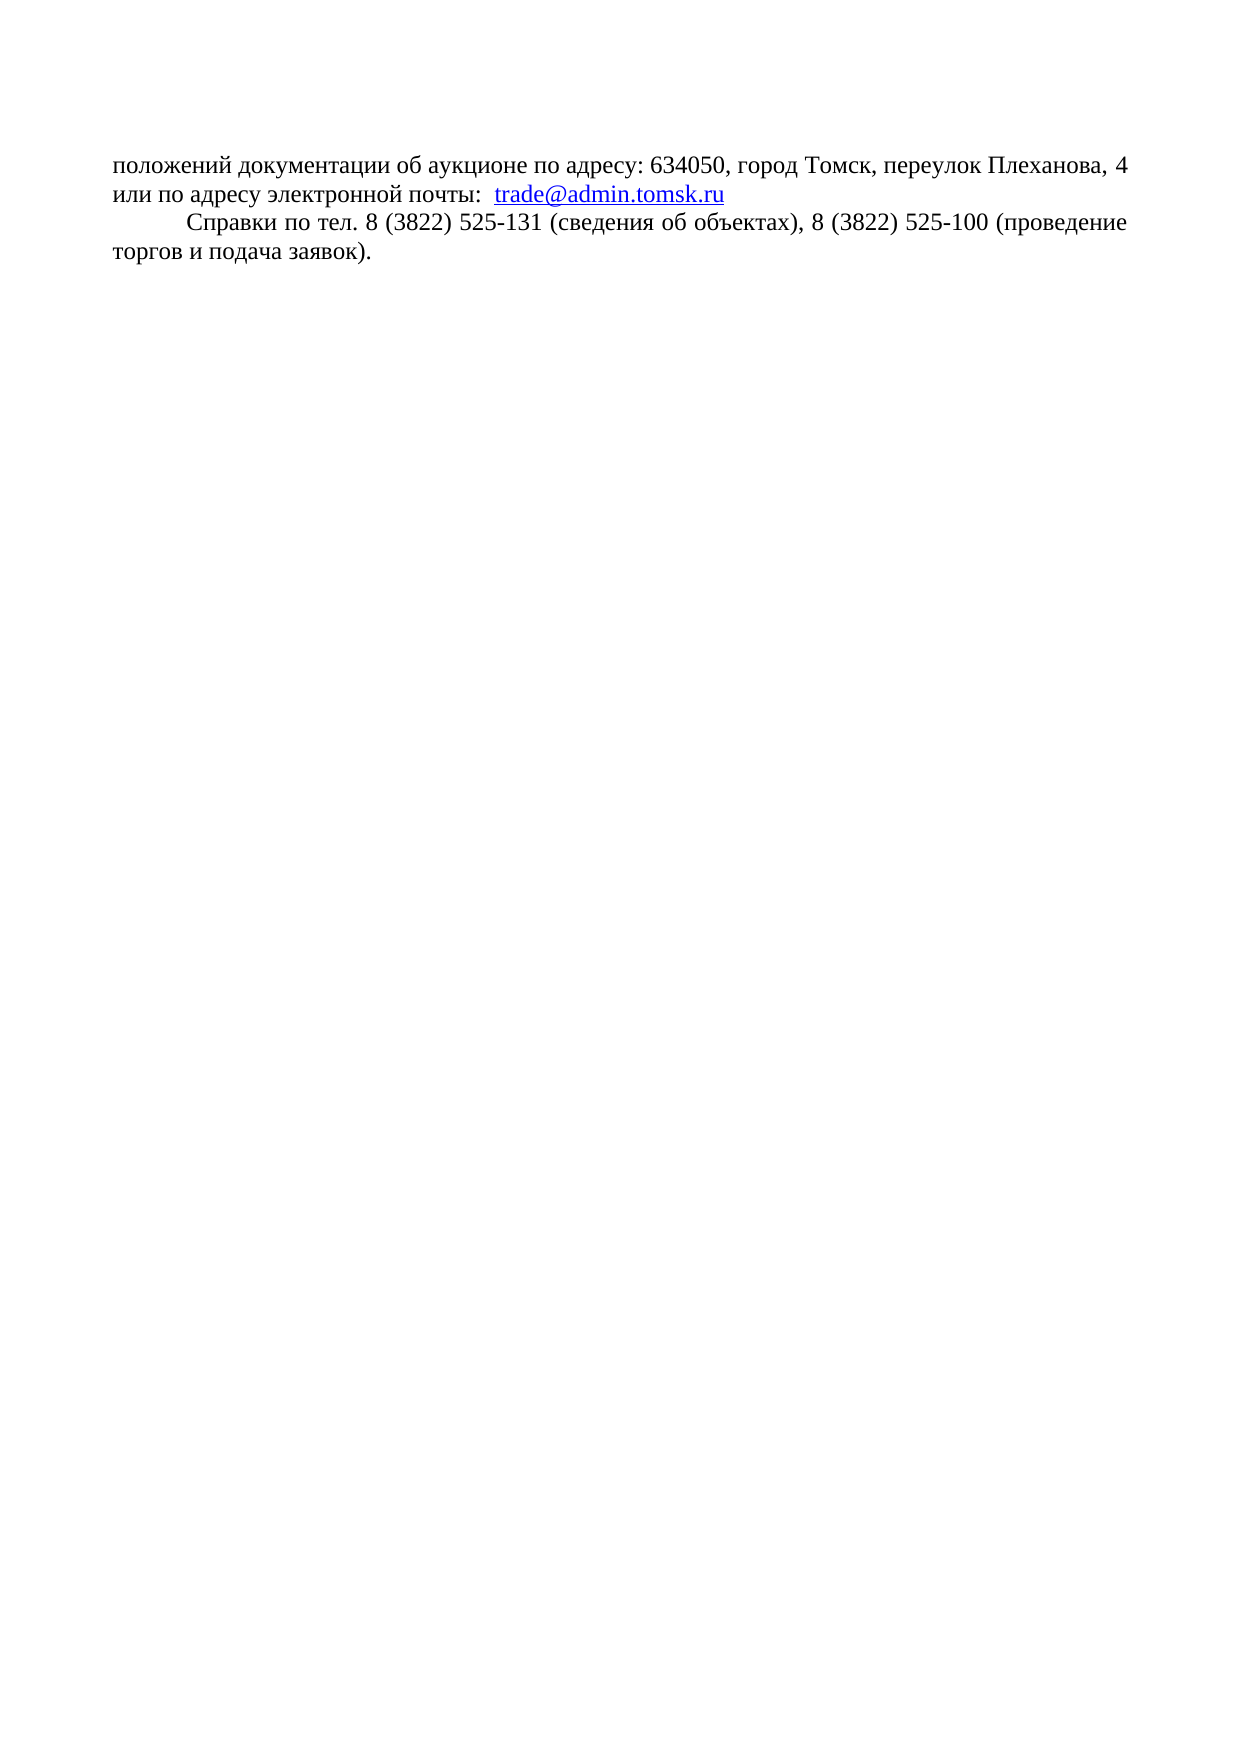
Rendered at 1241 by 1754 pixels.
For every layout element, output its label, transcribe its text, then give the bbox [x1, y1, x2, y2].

text Справки по тел. 8 (3822) 525-131 (сведения об объектах), 8 (3822) 525-100 (проведение торгов и подача заявок). [112, 207, 1128, 265]
text положений документации об аукционе по адресу: 634050, город Томск, переулок Плеханова, 4 или по адресу электронной почты: trade@admin.tomsk.ru [112, 150, 1128, 207]
